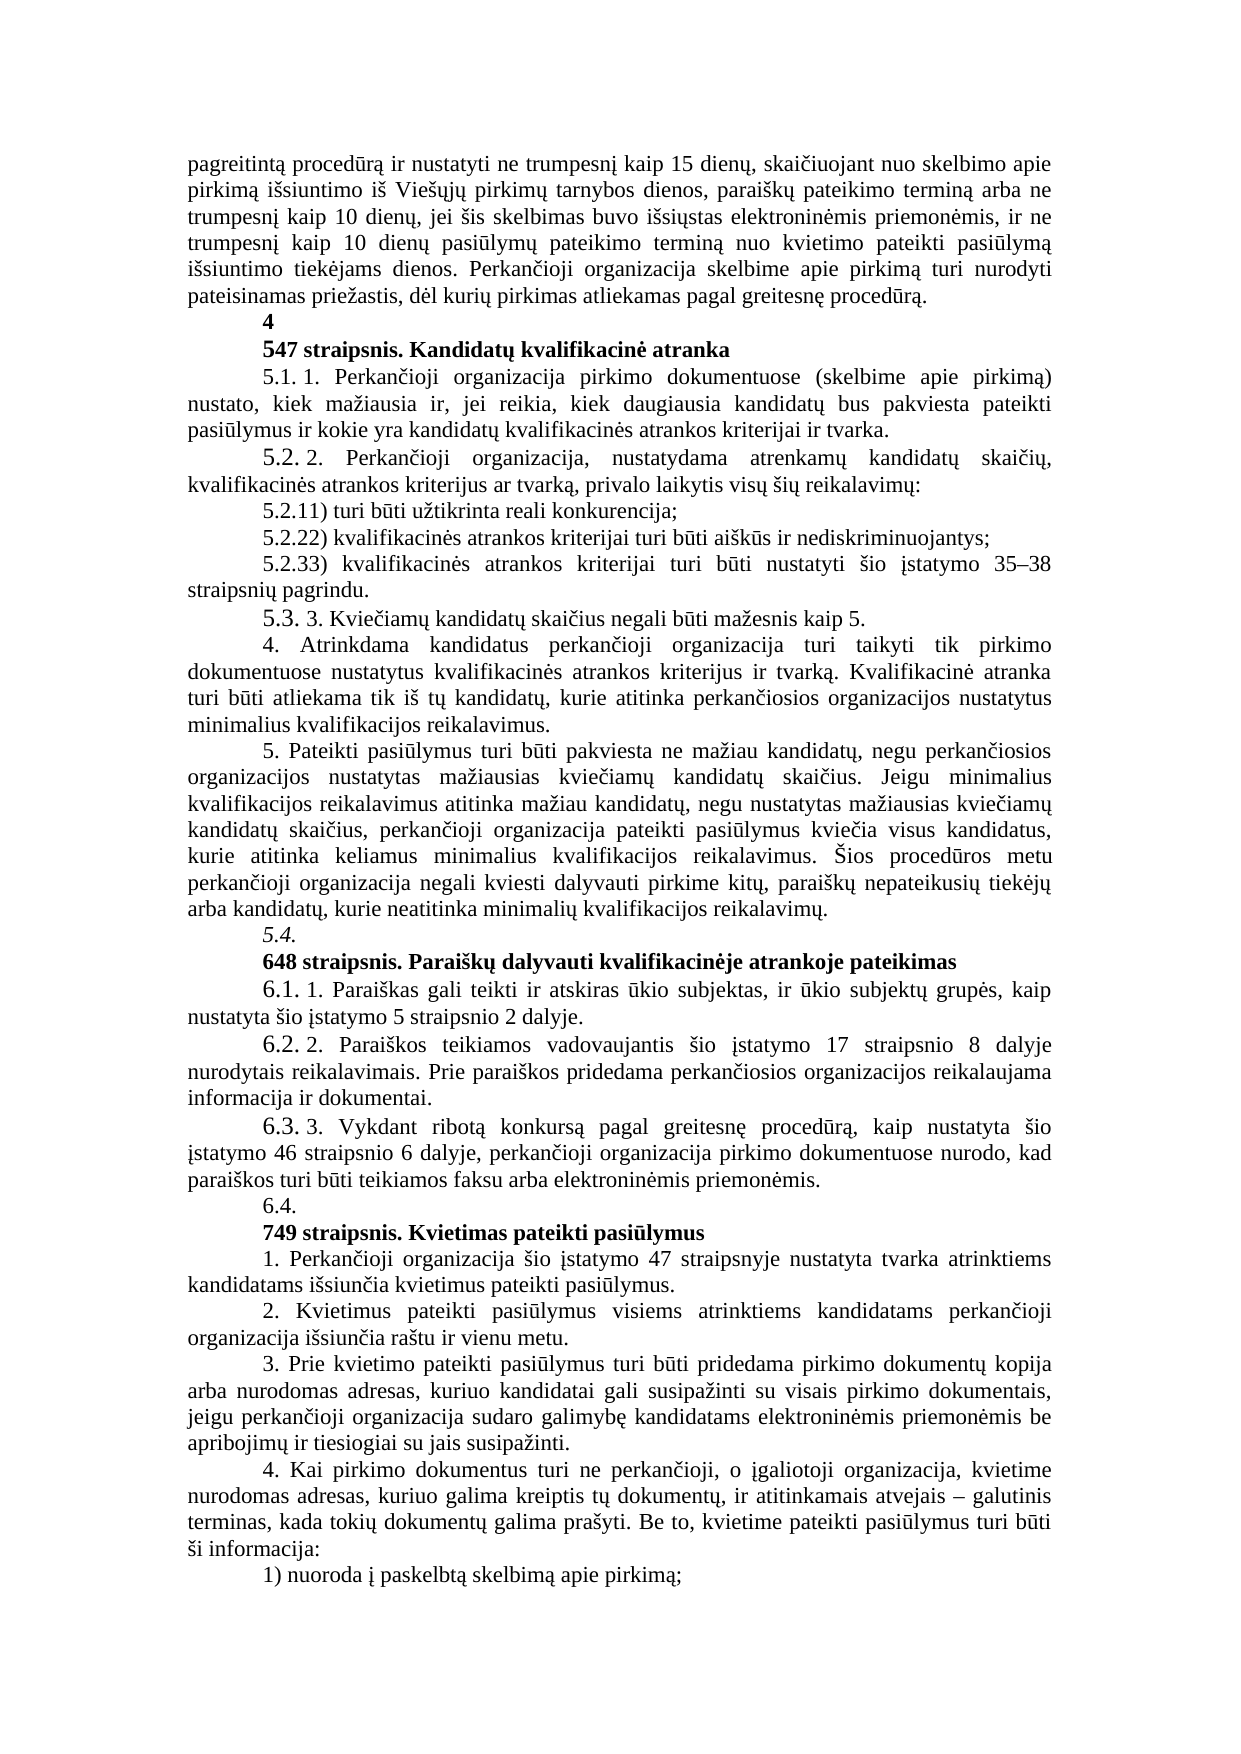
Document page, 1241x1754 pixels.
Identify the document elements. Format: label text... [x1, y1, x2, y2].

subtitle 48 straipsnis. Paraiškų dalyvauti kvalifikacinėje atrankoje pateikimas [187, 948, 1053, 974]
subtitle 1. Perkančioji organizacija pirkimo dokumentuose (skelbime apie pirkimą) nustato, kiek mažiausia ir, jei reikia, kiek daugiausia kandidatų bus pakviesta pateikti pasiūlymus ir kokie yra kandidatų kvalifikacinės atrankos kriterijai ir tvarka. [187, 363, 1053, 442]
subtitle 2. Paraiškos teikiamos vadovaujantis šio įstatymo 17 straipsnio 8 dalyje nurodytais reikalavimais. Prie paraiškos pridedama perkančiosios organizacijos reikalaujama informacija ir dokumentai. [187, 1029, 1053, 1111]
subtitle 3. Kviečiamų kandidatų skaičius negali būti mažesnis kaip 5. [187, 603, 1053, 632]
text 3. Prie kvietimo pateikti pasiūlymus turi būti pridedama pirkimo dokumentų kopija arba nurodomas adresas, kuriuo kandidatai gali susipažinti su visais pirkimo dokumentais, jeigu perkančioji organizacija sudaro galimybę kandidatams elektroninėmis priemonėmis be apribojimų ir tiesiogiai su jais susipažinti. [187, 1350, 1053, 1456]
subtitle 1. Paraiškas gali teikti ir atskiras ūkio subjektas, ir ūkio subjektų grupės, kaip nustatyta šio įstatymo 5 straipsnio 2 dalyje. [187, 974, 1053, 1029]
subtitle 2. Perkančioji organizacija, nustatydama atrenkamų kandidatų skaičių, kvalifikacinės atrankos kriterijus ar tvarką, privalo laikytis visų šių reikalavimų: [187, 442, 1053, 497]
subtitle 47 straipsnis. Kandidatų kvalifikacinė atranka [187, 334, 1053, 363]
text 1. Perkančioji organizacija šio įstatymo 47 straipsnyje nustatyta tvarka atrinktiems kandidatams išsiunčia kvietimus pateikti pasiūlymus. [187, 1245, 1053, 1298]
text 2. Kvietimus pateikti pasiūlymus visiems atrinktiems kandidatams perkančioji organizacija išsiunčia raštu ir vienu metu. [187, 1298, 1053, 1350]
subtitle 2) kvalifikacinės atrankos kriterijai turi būti aiškūs ir nediskriminuojantys; [187, 524, 1053, 550]
subtitle 3) kvalifikacinės atrankos kriterijai turi būti nustatyti šio įstatymo 35–38 straipsnių pagrindu. [187, 550, 1053, 603]
subtitle 3. Vykdant ribotą konkursą pagal greitesnę procedūrą, kaip nustatyta šio įstatymo 46 straipsnio 6 dalyje, perkančioji organizacija pirkimo dokumentuose nurodo, kad paraiškos turi būti teikiamos faksu arba elektroninėmis priemonėmis. [187, 1111, 1053, 1192]
text 5. Pateikti pasiūlymus turi būti pakviesta ne mažiau kandidatų, negu perkančiosios organizacijos nustatytas mažiausias kviečiamų kandidatų skaičius. Jeigu minimalius kvalifikacijos reikalavimus atitinka mažiau kandidatų, negu nustatytas mažiausias kviečiamų kandidatų skaičius, perkančioji organizacija pateikti pasiūlymus kviečia visus kandidatus, kurie atitinka keliamus minimalius kvalifikacijos reikalavimus. Šios procedūros metu perkančioji organizacija negali kviesti dalyvauti pirkime kitų, paraiškų nepateikusių tiekėjų arba kandidatų, kurie neatitinka minimalių kvalifikacijos reikalavimų. [187, 737, 1053, 921]
text 4. Atrinkdama kandidatus perkančioji organizacija turi taikyti tik pirkimo dokumentuose nustatytus kvalifikacinės atrankos kriterijus ir tvarką. Kvalifikacinė atranka turi būti atliekama tik iš tų kandidatų, kurie atitinka perkančiosios organizacijos nustatytus minimalius kvalifikacijos reikalavimus. [187, 632, 1053, 737]
text 4. Kai pirkimo dokumentus turi ne perkančioji, o įgaliotoji organizacija, kvietime nurodomas adresas, kuriuo galima kreiptis tų dokumentų, ir atitinkamais atvejais – galutinis terminas, kada tokių dokumentų galima prašyti. Be to, kvietime pateikti pasiūlymus turi būti ši informacija: [187, 1456, 1053, 1561]
subtitle 49 straipsnis. Kvietimas pateikti pasiūlymus [187, 1218, 1053, 1245]
subtitle pagreitintą procedūrą ir nustatyti ne trumpesnį kaip 15 dienų, skaičiuojant nuo skelbimo apie pirkimą išsiuntimo iš Viešųjų pirkimų tarnybos dienos, paraiškų pateikimo terminą arba ne trumpesnį kaip 10 dienų, jei šis skelbimas buvo išsiųstas elektroninėmis priemonėmis, ir ne trumpesnį kaip 10 dienų pasiūlymų pateikimo terminą nuo kvietimo pateikti pasiūlymą išsiuntimo tiekėjams dienos. Perkančioji organizacija skelbime apie pirkimą turi nurodyti pateisinamas priežastis, dėl kurių pirkimas atliekamas pagal greitesnę procedūrą. [187, 150, 1053, 308]
subtitle 1) turi būti užtikrinta reali konkurencija; [187, 497, 1053, 524]
text 1) nuoroda į paskelbtą skelbimą apie pirkimą; [187, 1561, 1053, 1587]
